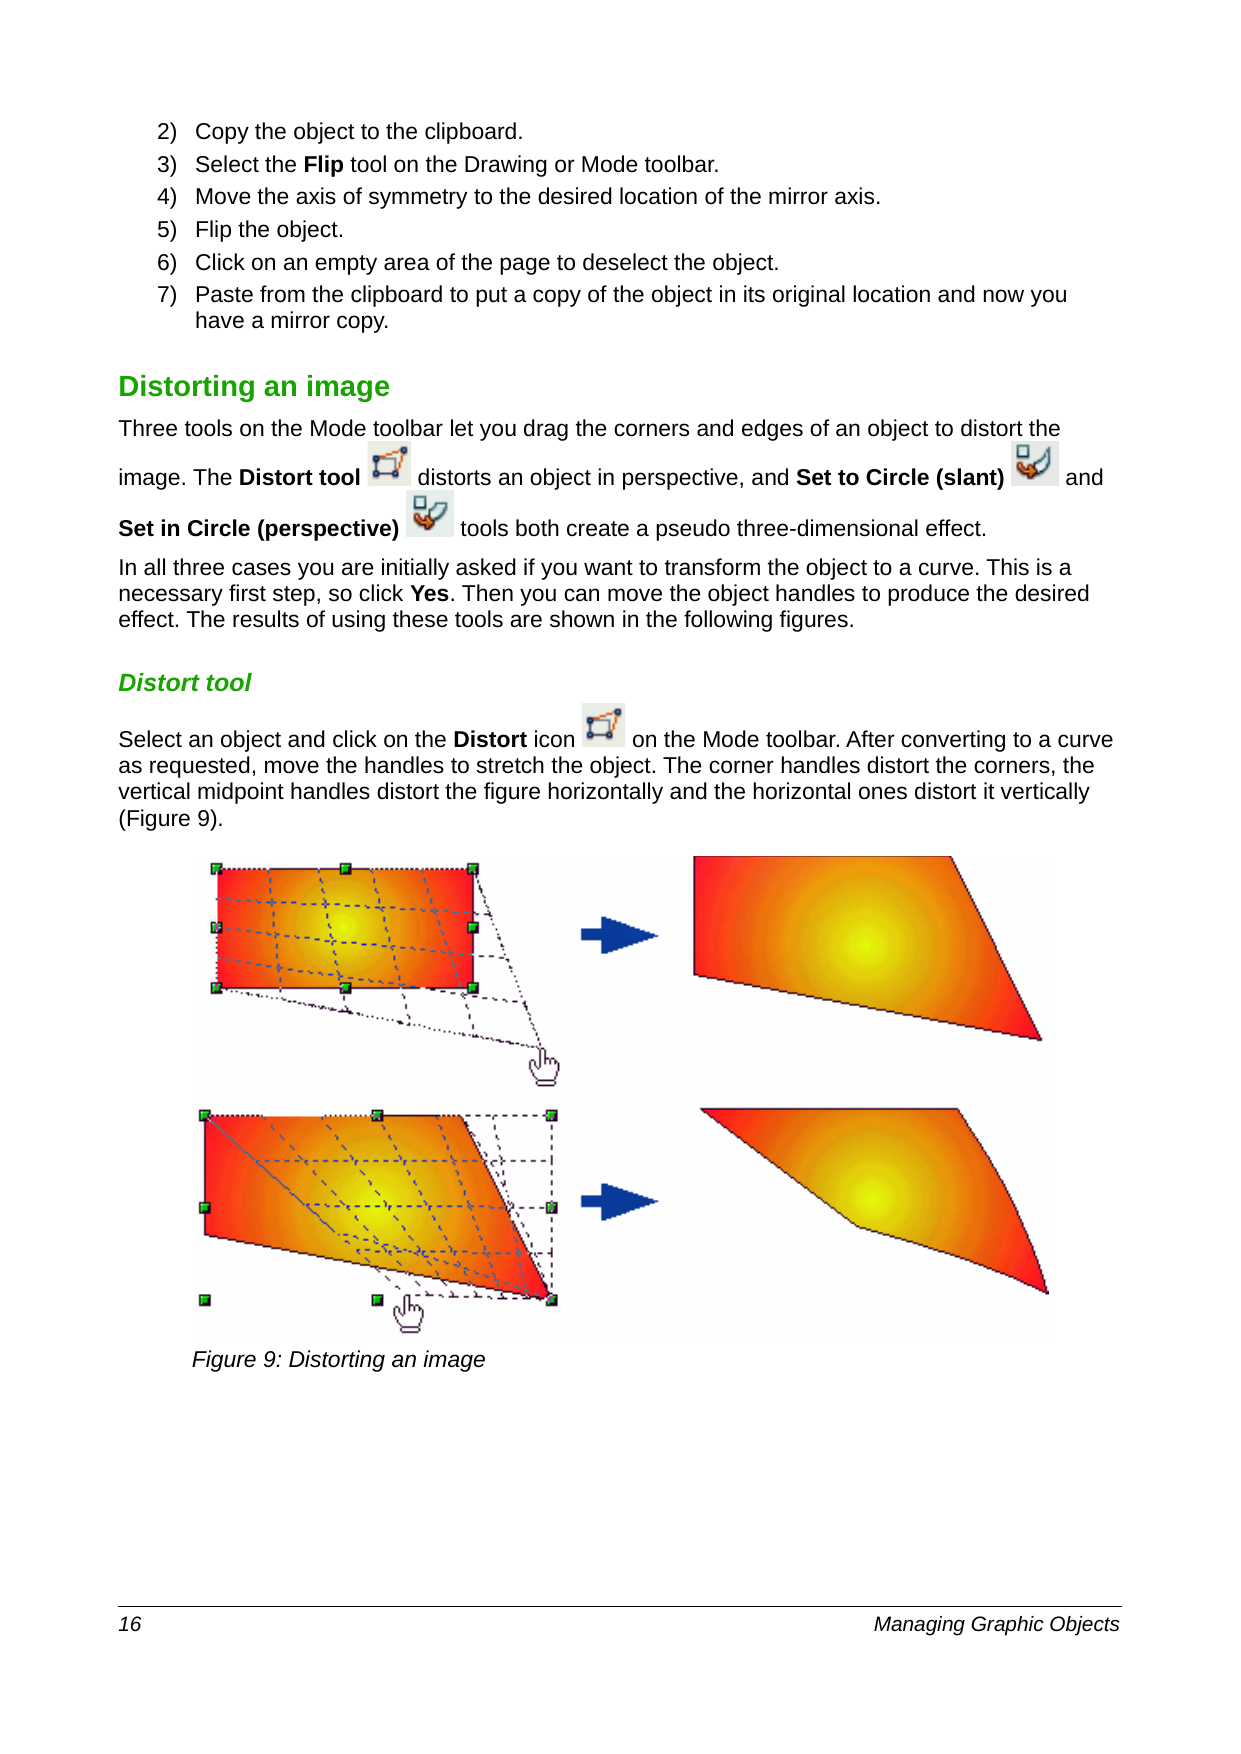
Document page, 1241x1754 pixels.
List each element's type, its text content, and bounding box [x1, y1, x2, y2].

list Click on an empty area of the page to deselect the object. [177, 248, 1122, 275]
list Flip the object. [177, 216, 1122, 242]
list Select the Flip tool on the Drawing or Mode toolbar. [177, 151, 1122, 177]
picture [406, 490, 454, 537]
picture [1011, 441, 1059, 486]
picture [367, 441, 412, 486]
text Select an object and click on the Distort icon on the Mode toolbar. After converting to a curve as requested, move the handles to stretch the object. The corner handles distort the corners, the vertical midpoint handles distort the figure horizontally and the horizontal ones distort it vertically (Figure 9). [118, 703, 1122, 831]
subtitle Distort tool [118, 668, 1122, 697]
list Copy the object to the clipboard. [177, 118, 1122, 144]
text In all three cases you are initially asked if you want to transform the object to a curve. This is a necessary first step, so click Yes. Then you can move the object handles to produce the desired effect. The results of using these tools are shown in the following figures. [118, 553, 1122, 633]
picture [191, 856, 1049, 1340]
list Move the axis of symmetry to the desired location of the mirror axis. [177, 183, 1122, 210]
text Three tools on the Mode toolbar let you drag the corners and edges of an object to distort the image. The Distort tool distorts an object in perspective, and Set to Circle (slant) and Set in Circle (perspective) tools both create a pseudo three-dimensional effect. [118, 415, 1122, 541]
picture [581, 703, 626, 747]
subtitle Distorting an image [118, 369, 1122, 403]
list Paste from the clipboard to put a copy of the object in its original location and now you have a mirror copy. [177, 281, 1122, 334]
text Figure 9: Distorting an image [192, 1346, 1049, 1373]
